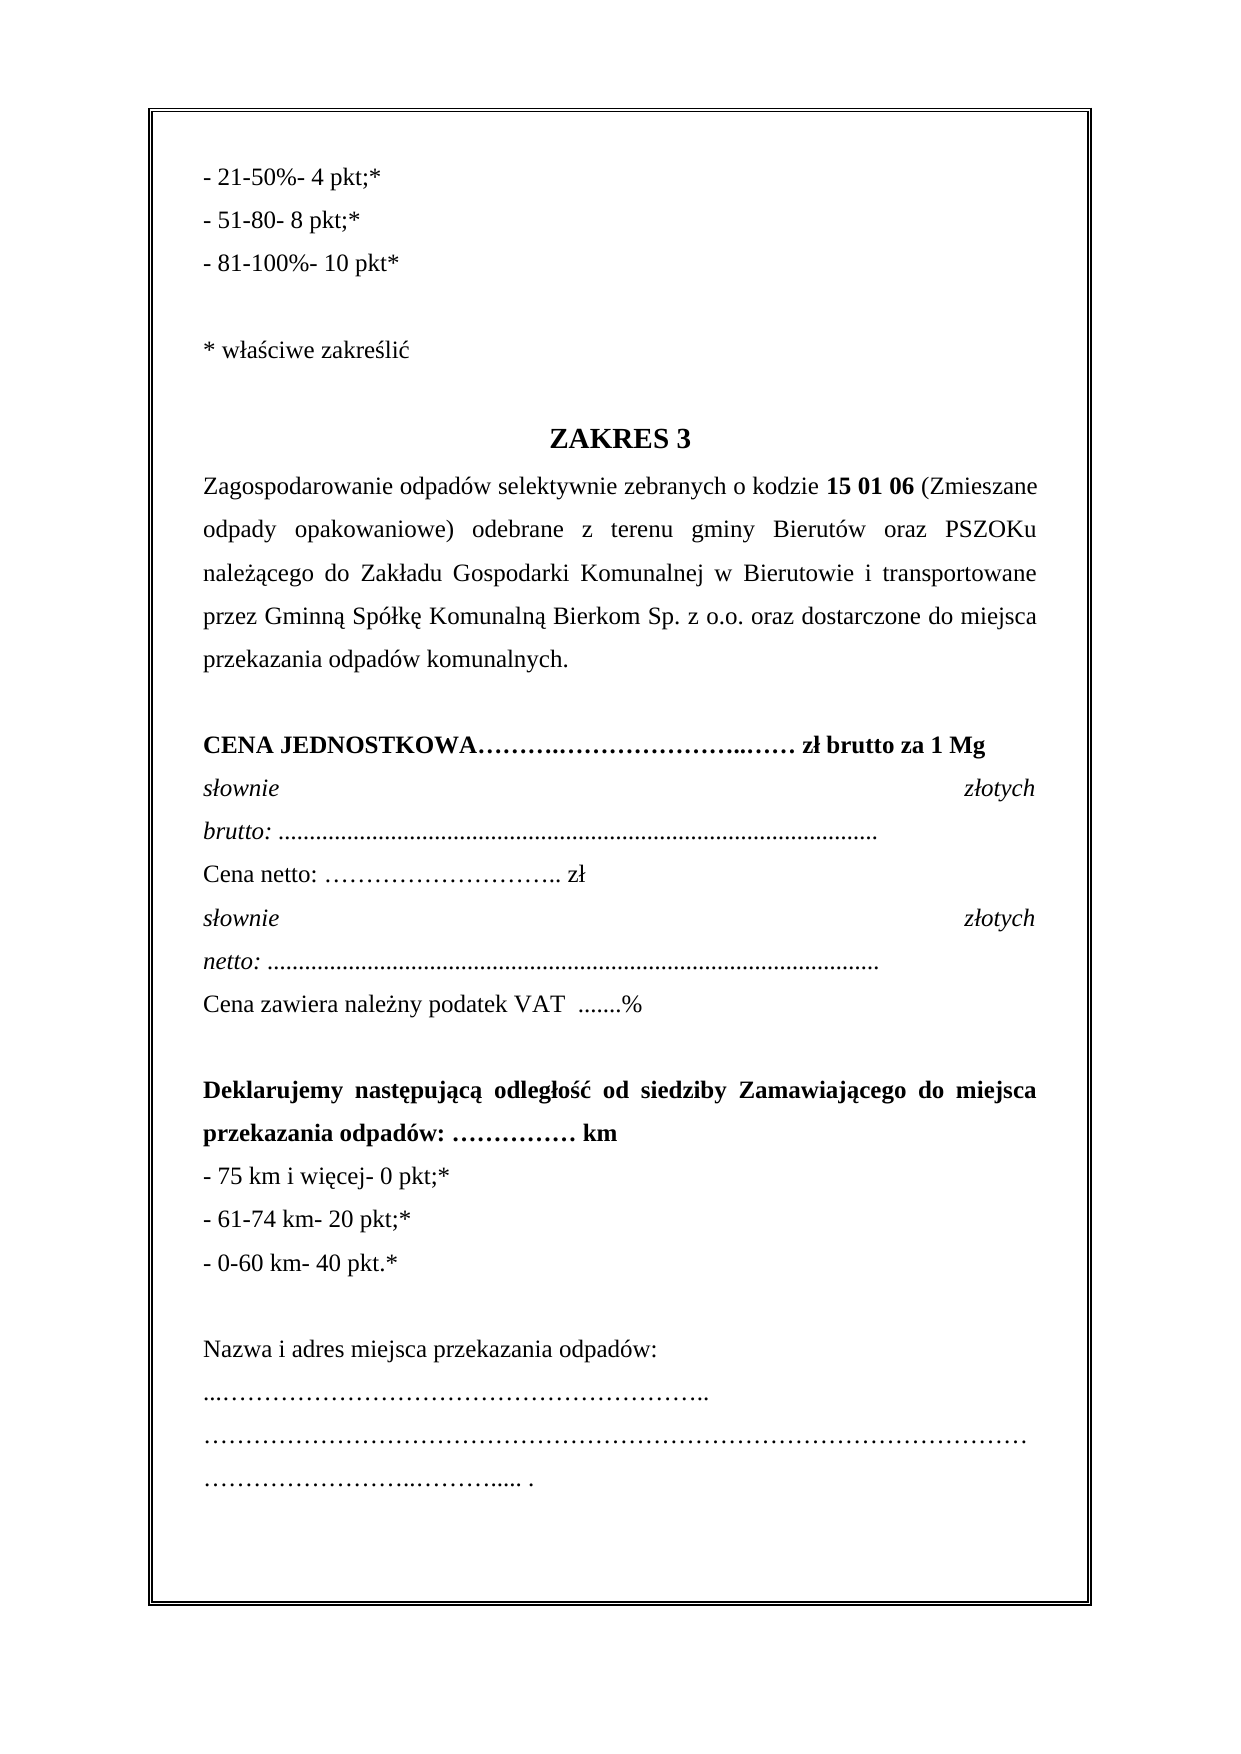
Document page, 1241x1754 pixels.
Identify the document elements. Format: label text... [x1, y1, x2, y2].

text - 21-50%- 4 pkt;* [203, 162, 1037, 191]
text Cena zawiera należny podatek VAT .......% [203, 989, 1037, 1018]
text Cena netto: ……………………….. zł [203, 859, 1037, 888]
text Zagospodarowanie odpadów selektywnie zebranych o kodzie 15 01 06 (Zmieszane odpady opakowaniowe) odebrane z terenu gminy Bierutów oraz PSZOKu należącego do Zakładu Gospodarki Komunalnej w Bierutowie i transportowane przez Gminną Spółkę Komunalną Bierkom Sp. z o.o. oraz dostarczone do miejsca przekazania odpadów komunalnych. [203, 471, 1037, 673]
text słownie złotych netto: .................................................................................................. [203, 903, 1037, 974]
text Deklarujemy następującą odległość od siedziby Zamawiającego do miejsca przekazania odpadów: …………… km [203, 1075, 1037, 1147]
text CENA JEDNOSTKOWA……….…………………..…… zł brutto za 1 Mg [203, 730, 1037, 759]
text - 81-100%- 10 pkt* [203, 248, 1037, 277]
text ...…………………………………………………..……………………………………………………………………………………………………………..………..... . [203, 1377, 1037, 1492]
text - 0-60 km- 40 pkt.* [203, 1248, 1037, 1276]
text słownie złotych brutto: ................................................................................................ [203, 773, 1037, 845]
text - 51-80- 8 pkt;* [203, 205, 1037, 234]
text ZAKRES 3 [203, 421, 1037, 454]
text - 75 km i więcej- 0 pkt;* [203, 1161, 1037, 1190]
text * właściwe zakreślić [203, 335, 1037, 363]
text - 61-74 km- 20 pkt;* [203, 1204, 1037, 1233]
text Nazwa i adres miejsca przekazania odpadów: [203, 1334, 1037, 1363]
